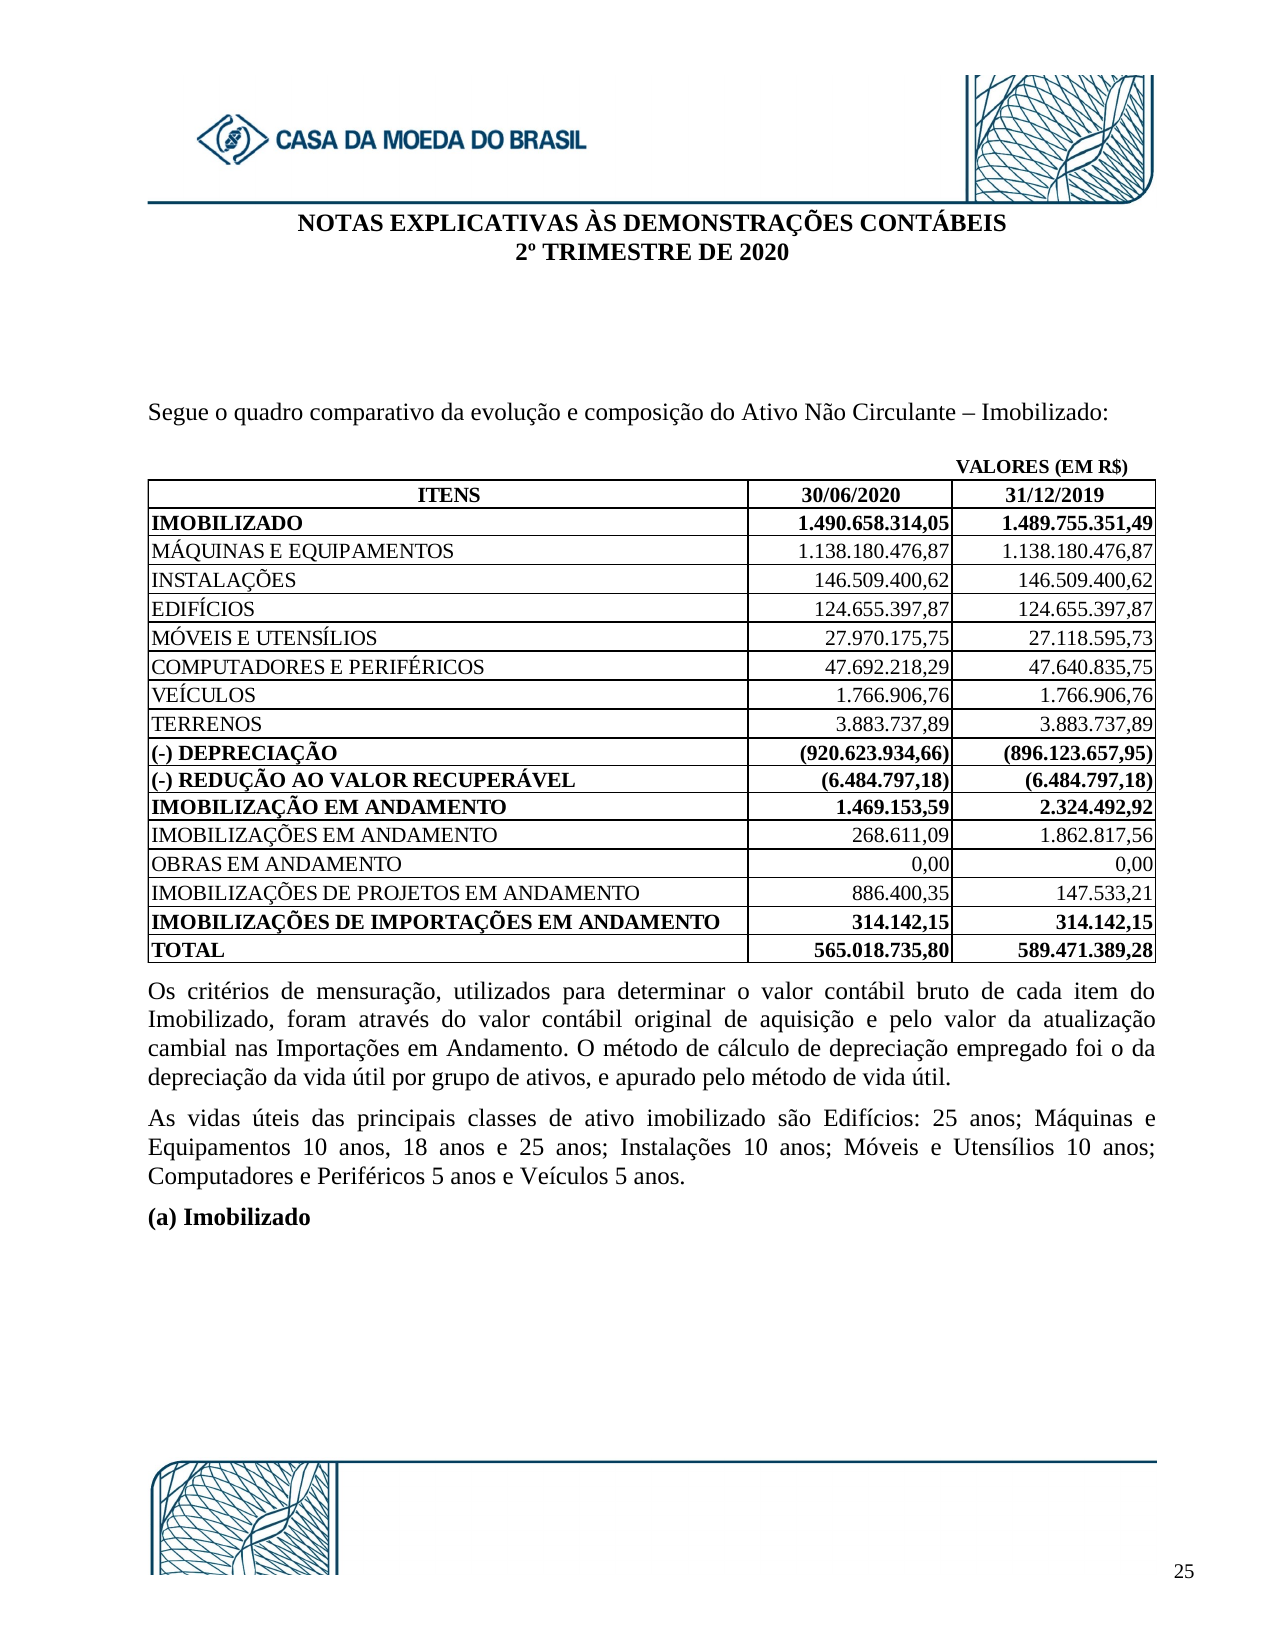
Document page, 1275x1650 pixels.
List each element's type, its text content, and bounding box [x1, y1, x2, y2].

text As vidas úteis das principais classes de ativo imobilizado são Edifícios: 25 anos; Máquinas e Equipamentos 10 anos, 18 anos e 25 anos; Instalações 10 anos; Móveis e Utensílios 10 anos; Computadores e Periféricos 5 anos e Veículos 5 anos. [148, 1103, 1157, 1189]
text Segue o quadro comparativo da evolução e composição do Ativo Não Circulante – Imobilizado: [148, 397, 1157, 426]
text Os critérios de mensuração, utilizados para determinar o valor contábil bruto de cada item do Imobilizado, foram através do valor contábil original de aquisição e pelo valor da atualização cambial nas Importações em Andamento. O método de cálculo de depreciação empregado foi o da depreciação da vida útil por grupo de ativos, e apurado pelo método de vida útil. [148, 976, 1157, 1091]
text (a) Imobilizado [148, 1202, 1157, 1231]
